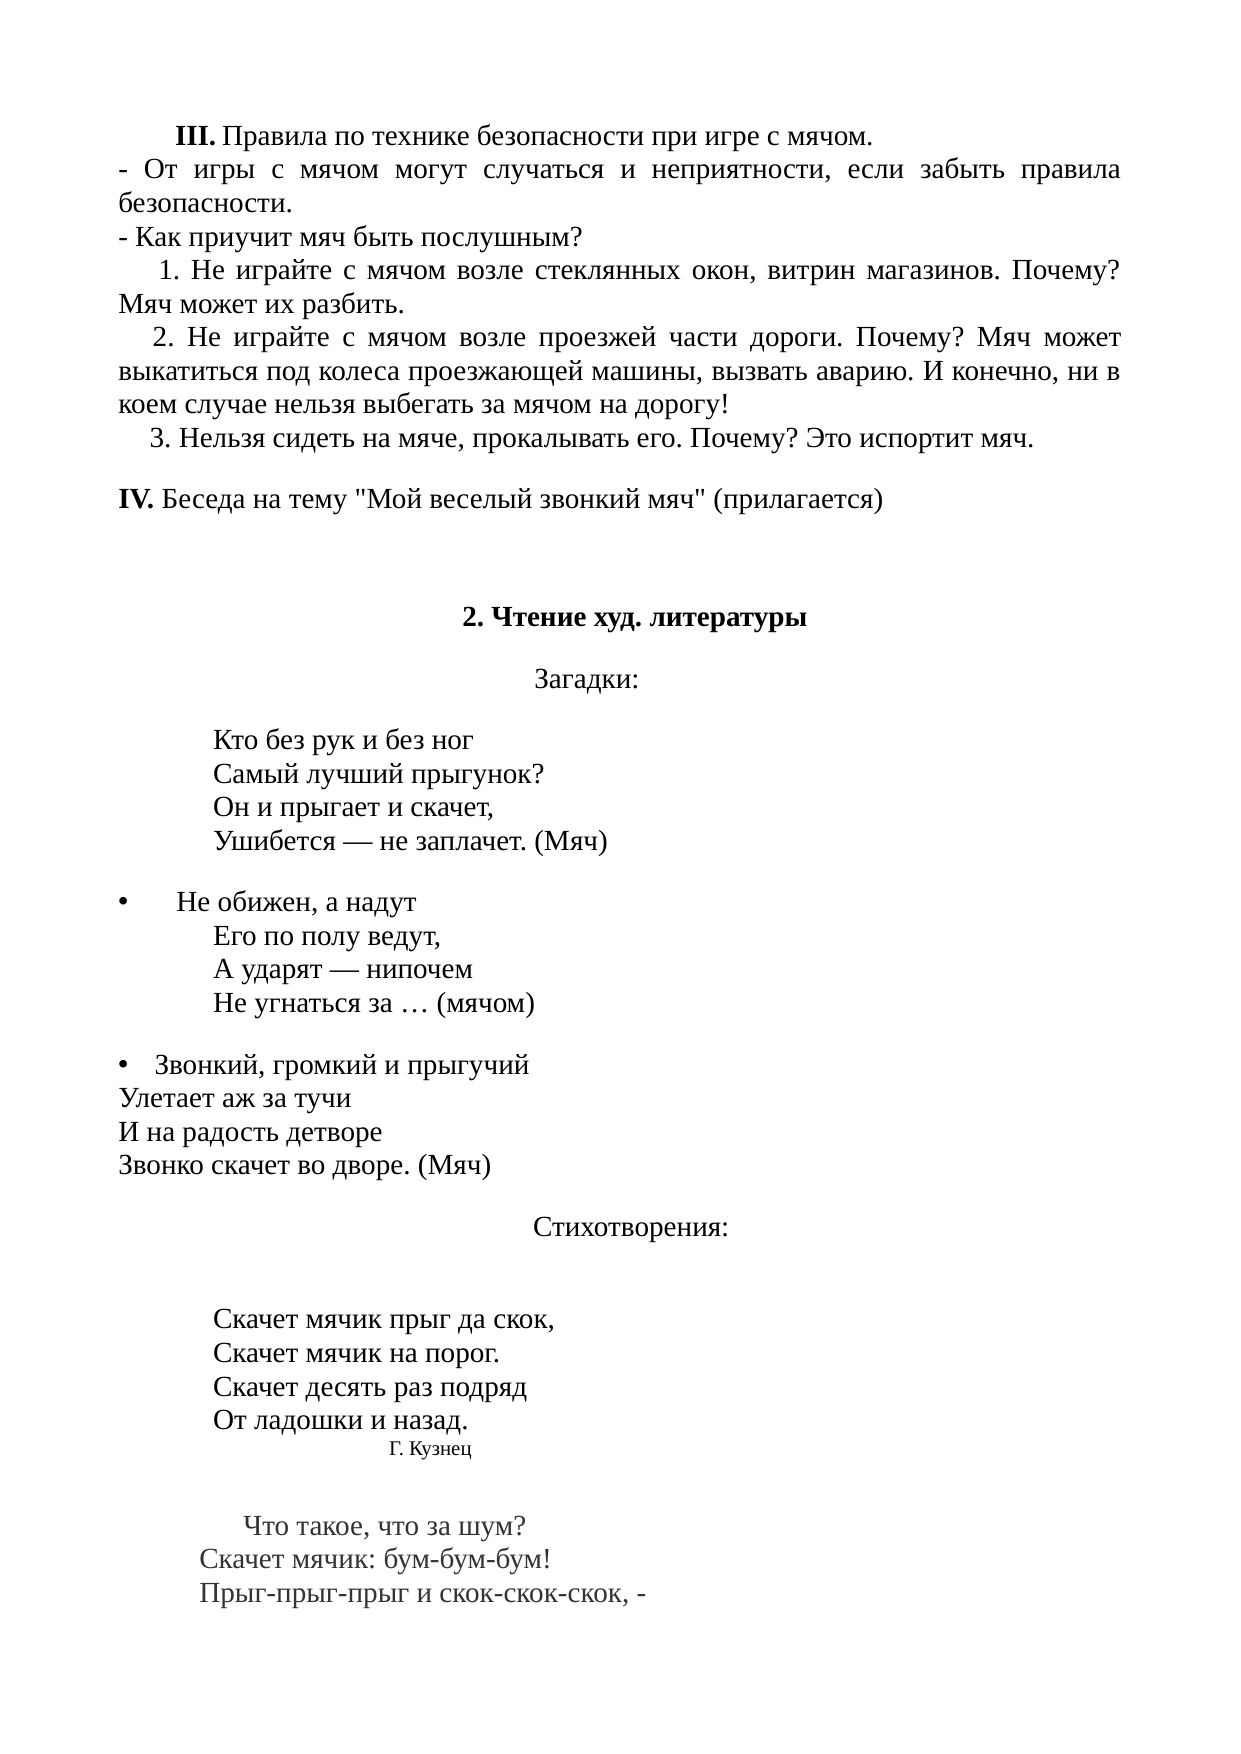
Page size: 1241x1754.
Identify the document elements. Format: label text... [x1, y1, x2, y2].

text Что такое, что за шум? Скачет мячик: бум-бум-бум! Прыг-прыг-прыг и скок-скок-скок, [118, 1460, 1122, 1609]
text Не угнаться за … (мячом) [118, 985, 1122, 1019]
text Г. Кузнец [118, 1436, 1122, 1460]
text Самый лучший прыгунок? [118, 756, 1122, 789]
text - Как приучит мяч быть послушным? [118, 219, 1122, 252]
list Не обижен, а надут [81, 884, 1122, 918]
text 3. Нельзя сидеть на мяче, прокалывать его. Почему? Это испортит мяч. [118, 420, 1122, 453]
text Скачет мячик прыг да скок, Скачет мячик на порог. Скачет десять раз подряд От ладошки и назад. [118, 1243, 1122, 1436]
list Звонкий, громкий и прыгучий Улетает аж за тучи И на радость детворе Звонко скачет во дворе. (Мяч) [81, 1047, 1122, 1181]
text Загадки: [0, 661, 1122, 694]
text IV. Беседа на тему "Мой веселый звонкий мяч" (прилагается) [118, 482, 1122, 515]
text Стихотворения: [118, 1209, 1122, 1243]
text 2. Чтение худ. литературы [118, 599, 1122, 633]
text 1. Не играйте с мячом возле стеклянных окон, витрин магазинов. Почему? Мяч может их разбить. [118, 252, 1122, 319]
text 2. Не играйте с мячом возле проезжей части дороги. Почему? Мяч может выкатиться под колеса проезжающей машины, вызвать аварию. И конечно, ни в коем случае нельзя выбегать за мячом на дорогу! [118, 319, 1122, 420]
text А ударят — нипочем [118, 952, 1122, 985]
text III. Правила по технике безопасности при игре с мячом. [118, 118, 1122, 152]
text Его по полу ведут, [118, 918, 1122, 952]
text Он и прыгает и скачет, [118, 789, 1122, 823]
text Кто без рук и без ног [81, 722, 1122, 756]
text Ушибется — не заплачет. (Мяч) [118, 823, 1122, 856]
text - От игры с мячом могут случаться и неприятности, если забыть правила безопасности. [118, 152, 1122, 219]
